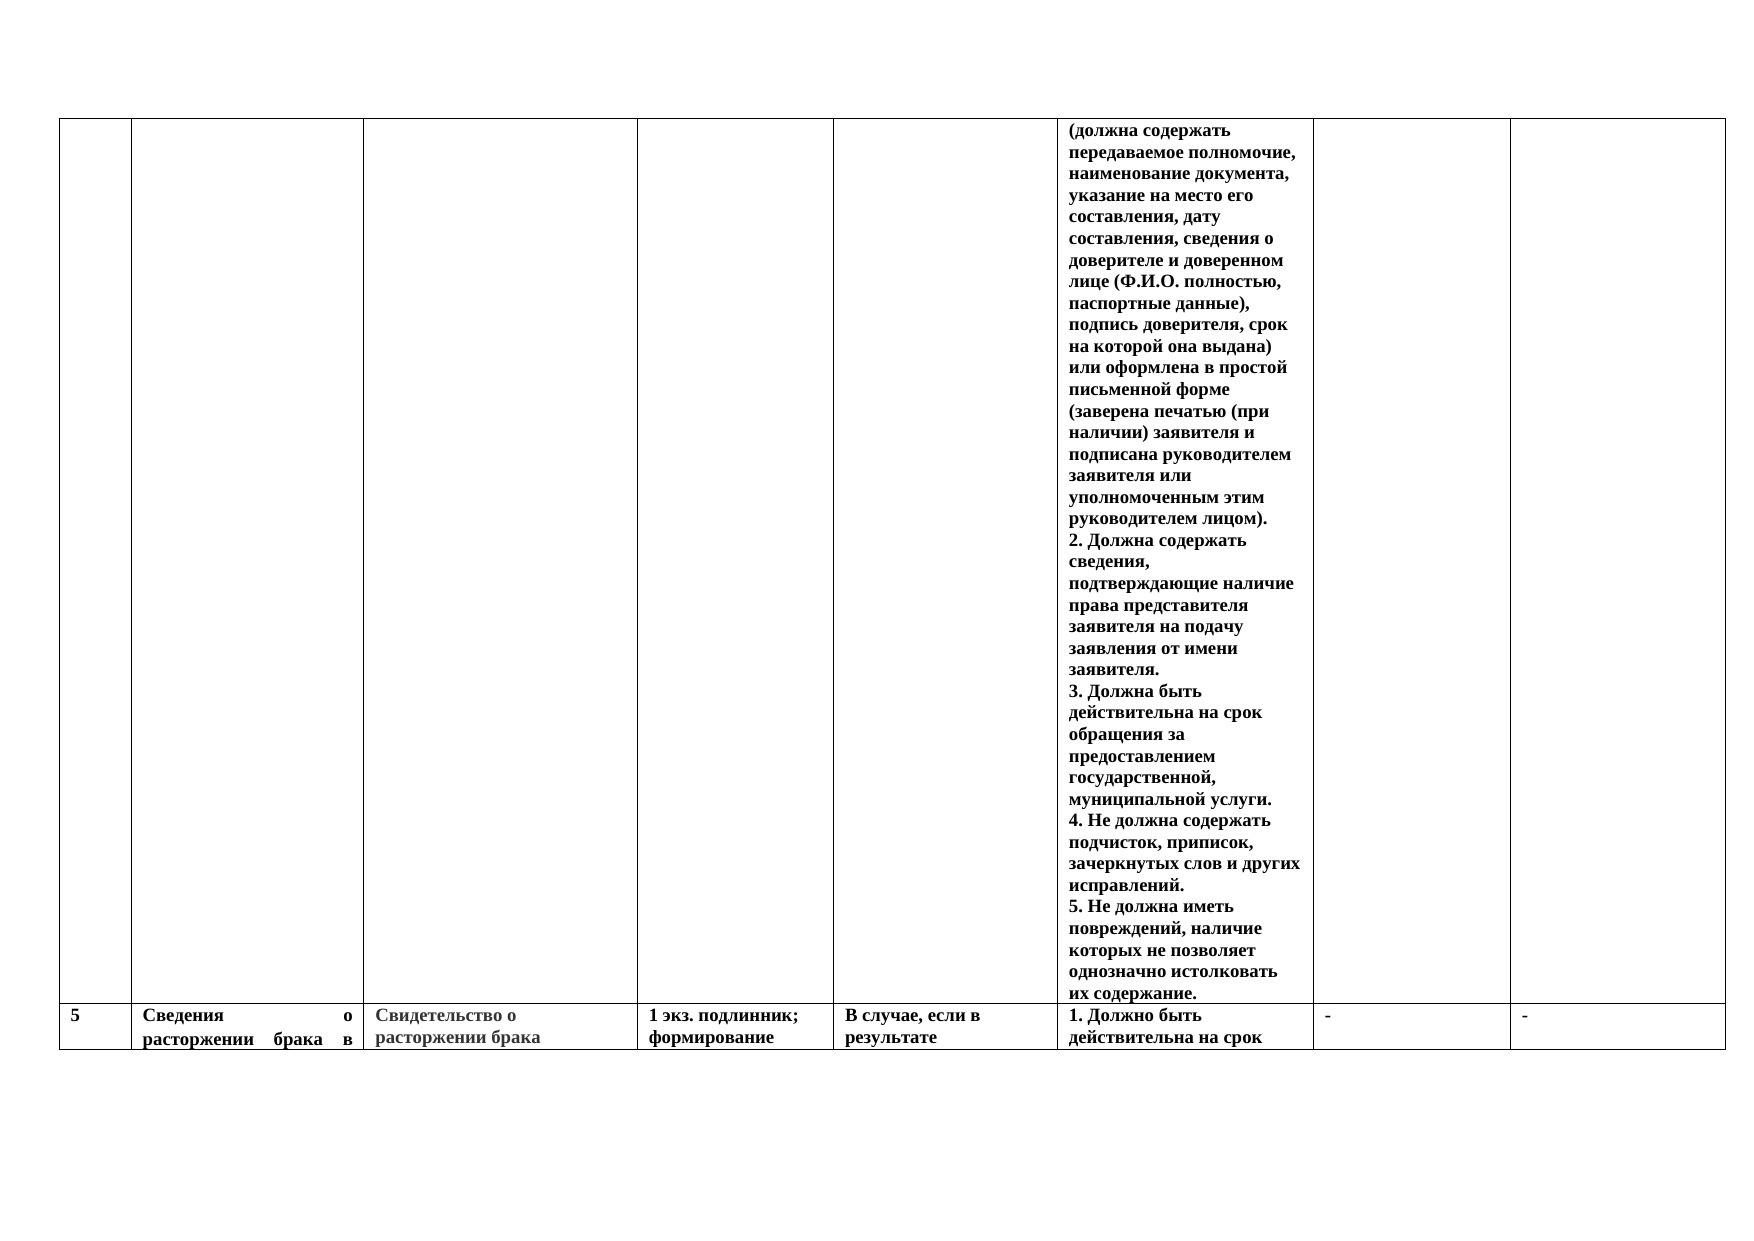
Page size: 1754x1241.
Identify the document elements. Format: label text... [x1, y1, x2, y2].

table_cell [60, 119, 131, 1003]
table_cell Свидетельство о расторжении брака [364, 1004, 637, 1049]
table_cell [834, 119, 1057, 1003]
table_cell 1. Должно быть действительна на срок [1058, 1004, 1313, 1049]
table_cell - [1314, 119, 1510, 1003]
table_cell [132, 119, 363, 1003]
table_cell Сведения о расторжении брака в [132, 1004, 363, 1049]
table_cell 5 [60, 1004, 131, 1049]
table_cell В случае, если в результате [834, 1004, 1057, 1049]
table_cell [364, 119, 637, 1003]
table_cell 1 экз. подлинник; формирование [638, 1004, 833, 1049]
table_cell - [1511, 119, 1725, 1003]
table_cell - [1314, 1004, 1510, 1049]
table_cell - [1511, 1004, 1725, 1049]
table_cell (должна содержать передаваемое полномочие, наименование документа, указание на место его составления, дату составления, сведения о доверителе и доверенном лице (Ф.И.О. полностью, паспортные данные), подпись доверителя, срок на которой она выдана) или оформлена в простой письменной форме (заверена печатью (при наличии) заявителя и подписана руководителем заявителя или уполномоченным этим руководителем лицом). 2. Должна содержать сведения, подтверждающие наличие права представителя заявителя на подачу заявления от имени заявителя. 3. Должна быть действительна на срок обращения за предоставлением государственной, муниципальной услуги. 4. Не должна содержать подчисток, приписок, зачеркнутых слов и других исправлений. 5. Не должна иметь повреждений, наличие которых не позволяет однозначно истолковать их содержание. [1058, 119, 1313, 1003]
table_cell [638, 119, 833, 1003]
